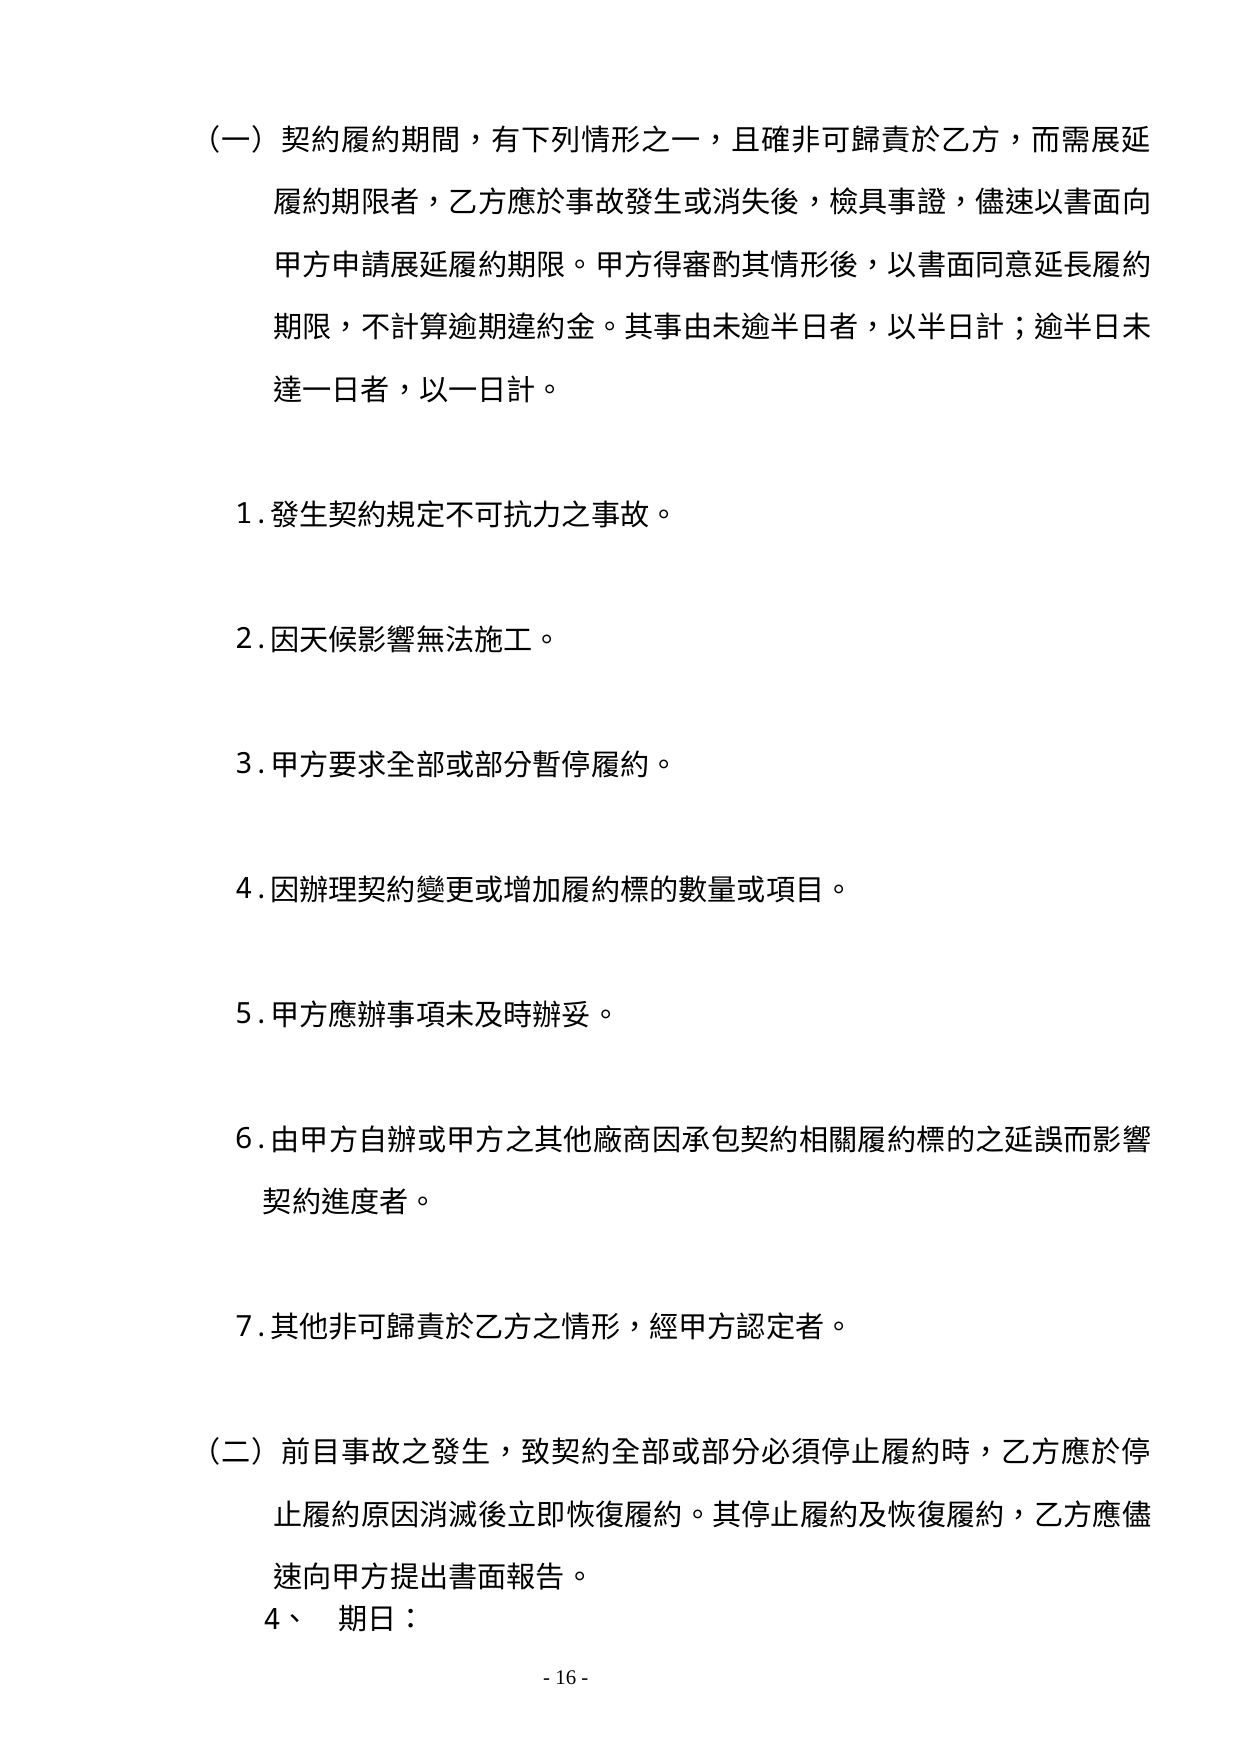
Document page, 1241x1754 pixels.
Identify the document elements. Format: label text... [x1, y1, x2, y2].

text 3.甲方要求全部或部分暫停履約。 [235, 721, 1152, 783]
list 期日： [263, 1596, 1152, 1637]
text 7.其他非可歸責於乙方之情形，經甲方認定者。 [235, 1283, 1152, 1346]
text （二）前目事故之發生，致契約全部或部分必須停止履約時，乙方應於停止履約原因消滅後立即恢復履約。其停止履約及恢復履約，乙方應儘速向甲方提出書面報告。 [191, 1408, 1152, 1596]
text 6.由甲方自辦或甲方之其他廠商因承包契約相關履約標的之延誤而影響契約進度者。 [235, 1096, 1152, 1221]
text （一）契約履約期間，有下列情形之一，且確非可歸責於乙方，而需展延履約期限者，乙方應於事故發生或消失後，檢具事證，儘速以書面向甲方申請展延履約期限。甲方得審酌其情形後，以書面同意延長履約期限，不計算逾期違約金。其事由未逾半日者，以半日計；逾半日未達一日者，以一日計。 [191, 96, 1152, 408]
text 4.因辦理契約變更或增加履約標的數量或項目。 [235, 846, 1152, 908]
text 2.因天候影響無法施工。 [235, 596, 1152, 658]
text 5.甲方應辦事項未及時辦妥。 [235, 971, 1152, 1033]
text 1.發生契約規定不可抗力之事故。 [235, 471, 1152, 533]
